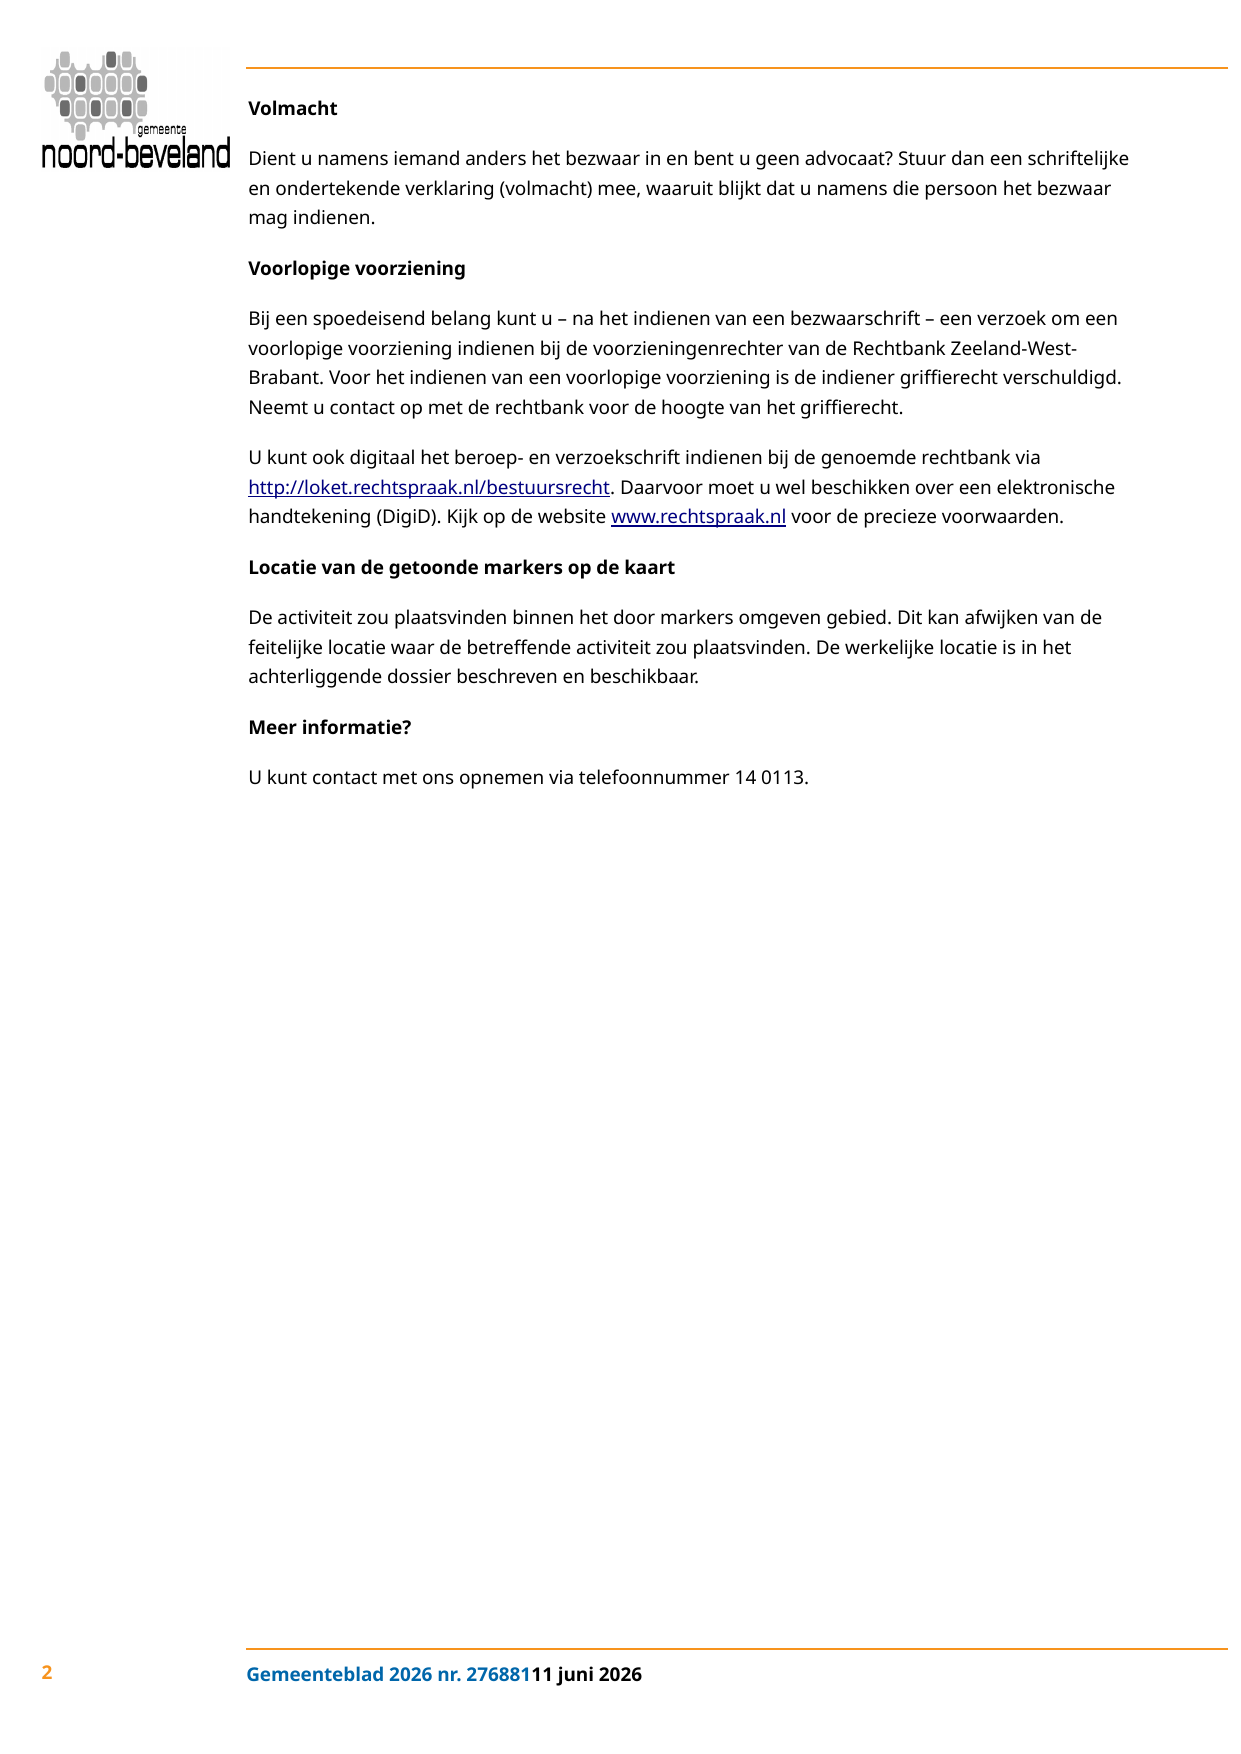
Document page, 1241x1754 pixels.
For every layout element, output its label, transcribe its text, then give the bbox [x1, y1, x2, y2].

text Dient u namens iemand anders het bezwaar in en bent u geen advocaat? Stuur dan een schriftelijke en ondertekende verklaring (volmacht) mee, waaruit blijkt dat u namens die persoon het bezwaar mag indienen. [248, 145, 1152, 230]
text Meer informatie? [248, 714, 1152, 740]
text U kunt ook digitaal het beroep- en verzoekschrift indienen bij de genoemde rechtbank via http://loket.rechtspraak.nl/bestuursrecht. Daarvoor moet u wel beschikken over een elektronische handtekening (DigiD). Kijk op de website www.rechtspraak.nl voor de precieze voorwaarden. [248, 444, 1152, 529]
text Volmacht [248, 95, 1152, 121]
text U kunt contact met ons opnemen via telefoonnummer 14 0113. [248, 764, 1152, 790]
text De activiteit zou plaatsvinden binnen het door markers omgeven gebied. Dit kan afwijken van de feitelijke locatie waar de betreffende activiteit zou plaatsvinden. De werkelijke locatie is in het achterliggende dossier beschreven en beschikbaar. [248, 604, 1152, 689]
text Bij een spoedeisend belang kunt u – na het indienen van een bezwaarschrift – een verzoek om een voorlopige voorziening indienen bij de voorzieningenrechter van de Rechtbank Zeeland-West-Brabant. Voor het indienen van een voorlopige voorziening is de indiener griffierecht verschuldigd. Neemt u contact op met de rechtbank voor de hoogte van het griffierecht. [248, 305, 1152, 420]
picture [41, 47, 231, 172]
text Locatie van de getoonde markers op de kaart [248, 554, 1152, 580]
text Voorlopige voorziening [248, 255, 1152, 281]
